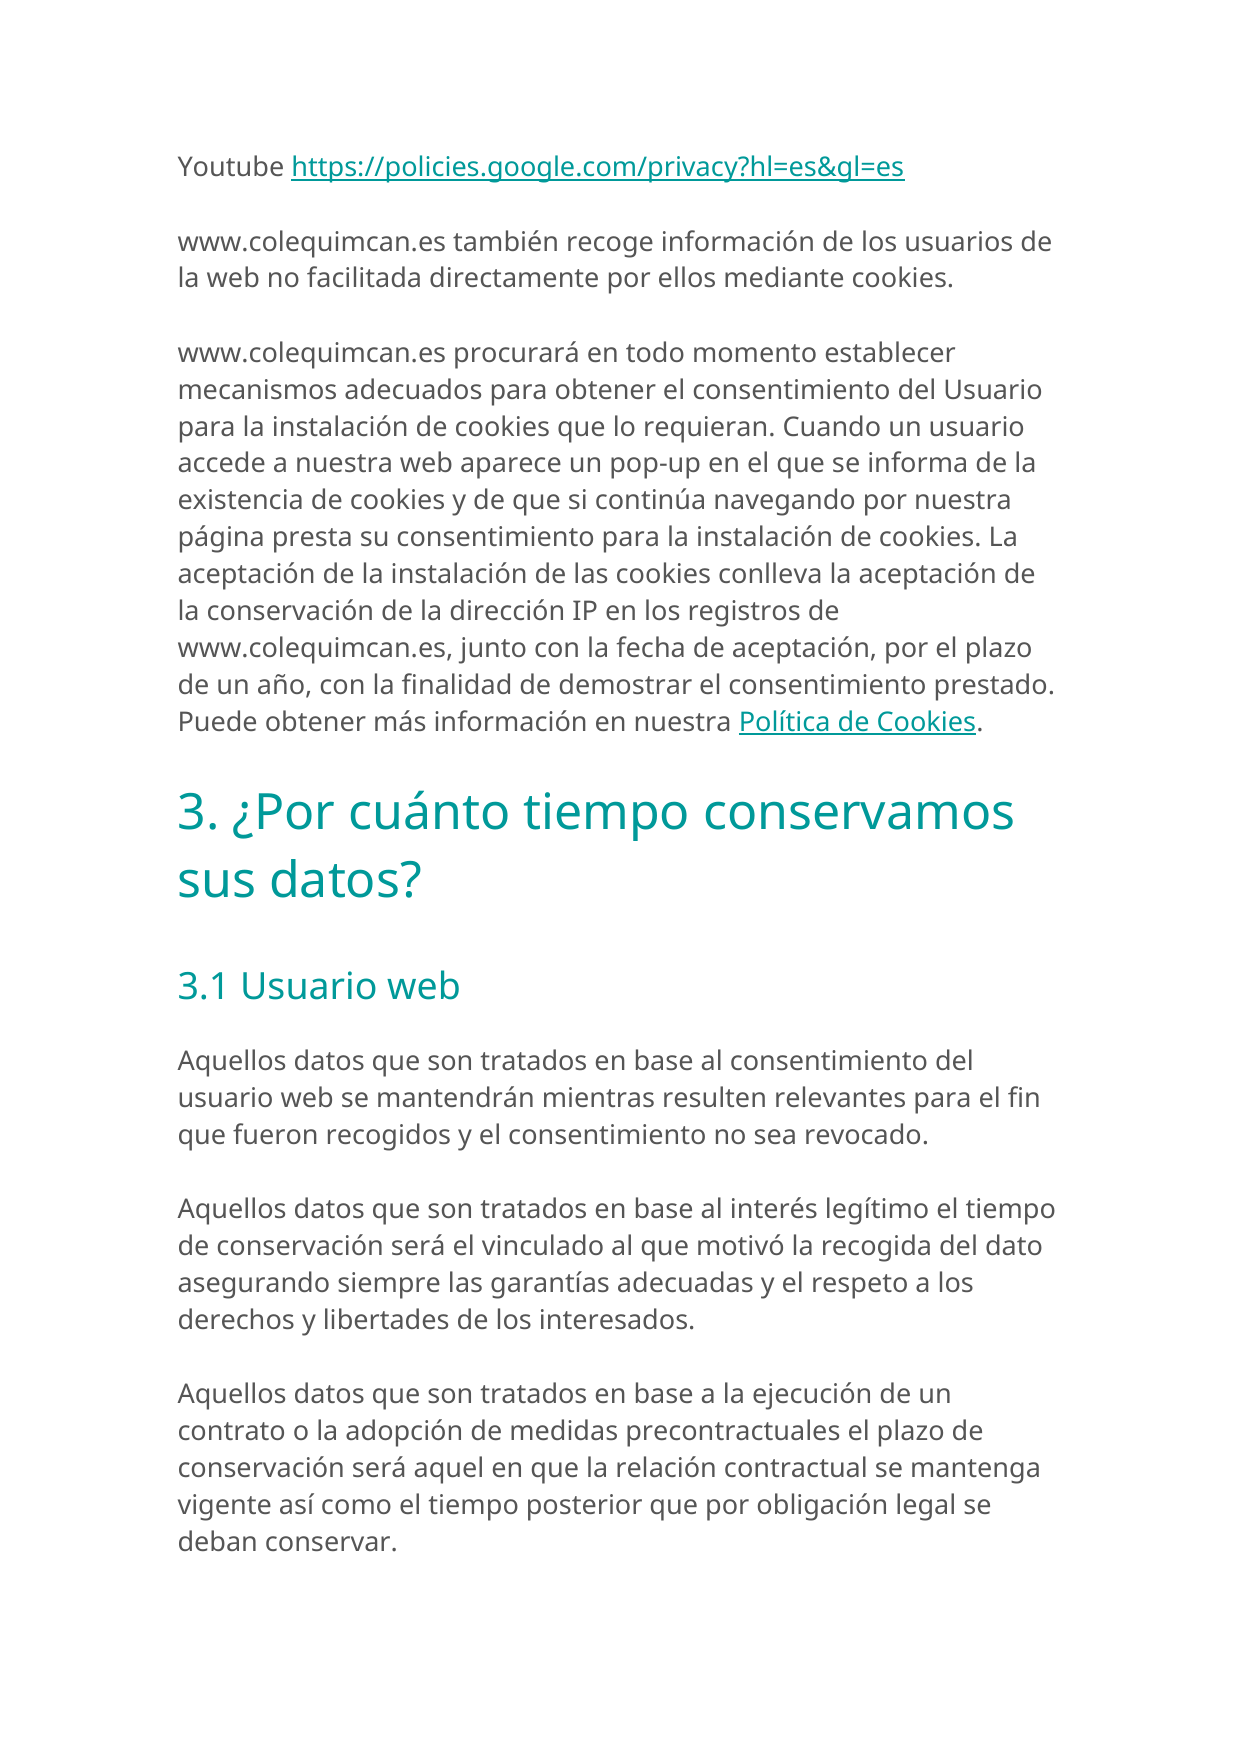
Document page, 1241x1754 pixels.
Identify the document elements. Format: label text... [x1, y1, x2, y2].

text www.colequimcan.es también recoge información de los usuarios de la web no facilitada directamente por ellos mediante cookies. [177, 222, 1063, 296]
subtitle 3.1 Usuario web [177, 959, 1063, 1011]
text Youtube https://policies.google.com/privacy?hl=es&gl=es [177, 148, 1063, 184]
text Aquellos datos que son tratados en base al interés legítimo el tiempo de conservación será el vinculado al que motivó la recogida del dato asegurando siempre las garantías adecuadas y el respeto a los derechos y libertades de los interesados. [177, 1190, 1063, 1337]
text Aquellos datos que son tratados en base a la ejecución de un contrato o la adopción de medidas precontractuales el plazo de conservación será aquel en que la relación contractual se mantenga vigente así como el tiempo posterior que por obligación legal se deban conservar. [177, 1375, 1063, 1559]
text Aquellos datos que son tratados en base al consentimiento del usuario web se mantendrán mientras resulten relevantes para el fin que fueron recogidos y el consentimiento no sea revocado. [177, 1042, 1063, 1152]
text www.colequimcan.es procurará en todo momento establecer mecanismos adecuados para obtener el consentimiento del Usuario para la instalación de cookies que lo requieran. Cuando un usuario accede a nuestra web aparece un pop-up en el que se informa de la existencia de cookies y de que si continúa navegando por nuestra página presta su consentimiento para la instalación de cookies. La aceptación de la instalación de las cookies conlleva la aceptación de la conservación de la dirección IP en los registros de www.colequimcan.es, junto con la fecha de aceptación, por el plazo de un año, con la finalidad de demostrar el consentimiento prestado. Puede obtener más información en nuestra Política de Cookies. [177, 333, 1063, 739]
subtitle 3. ¿Por cuánto tiempo conservamos sus datos? [177, 776, 1063, 913]
